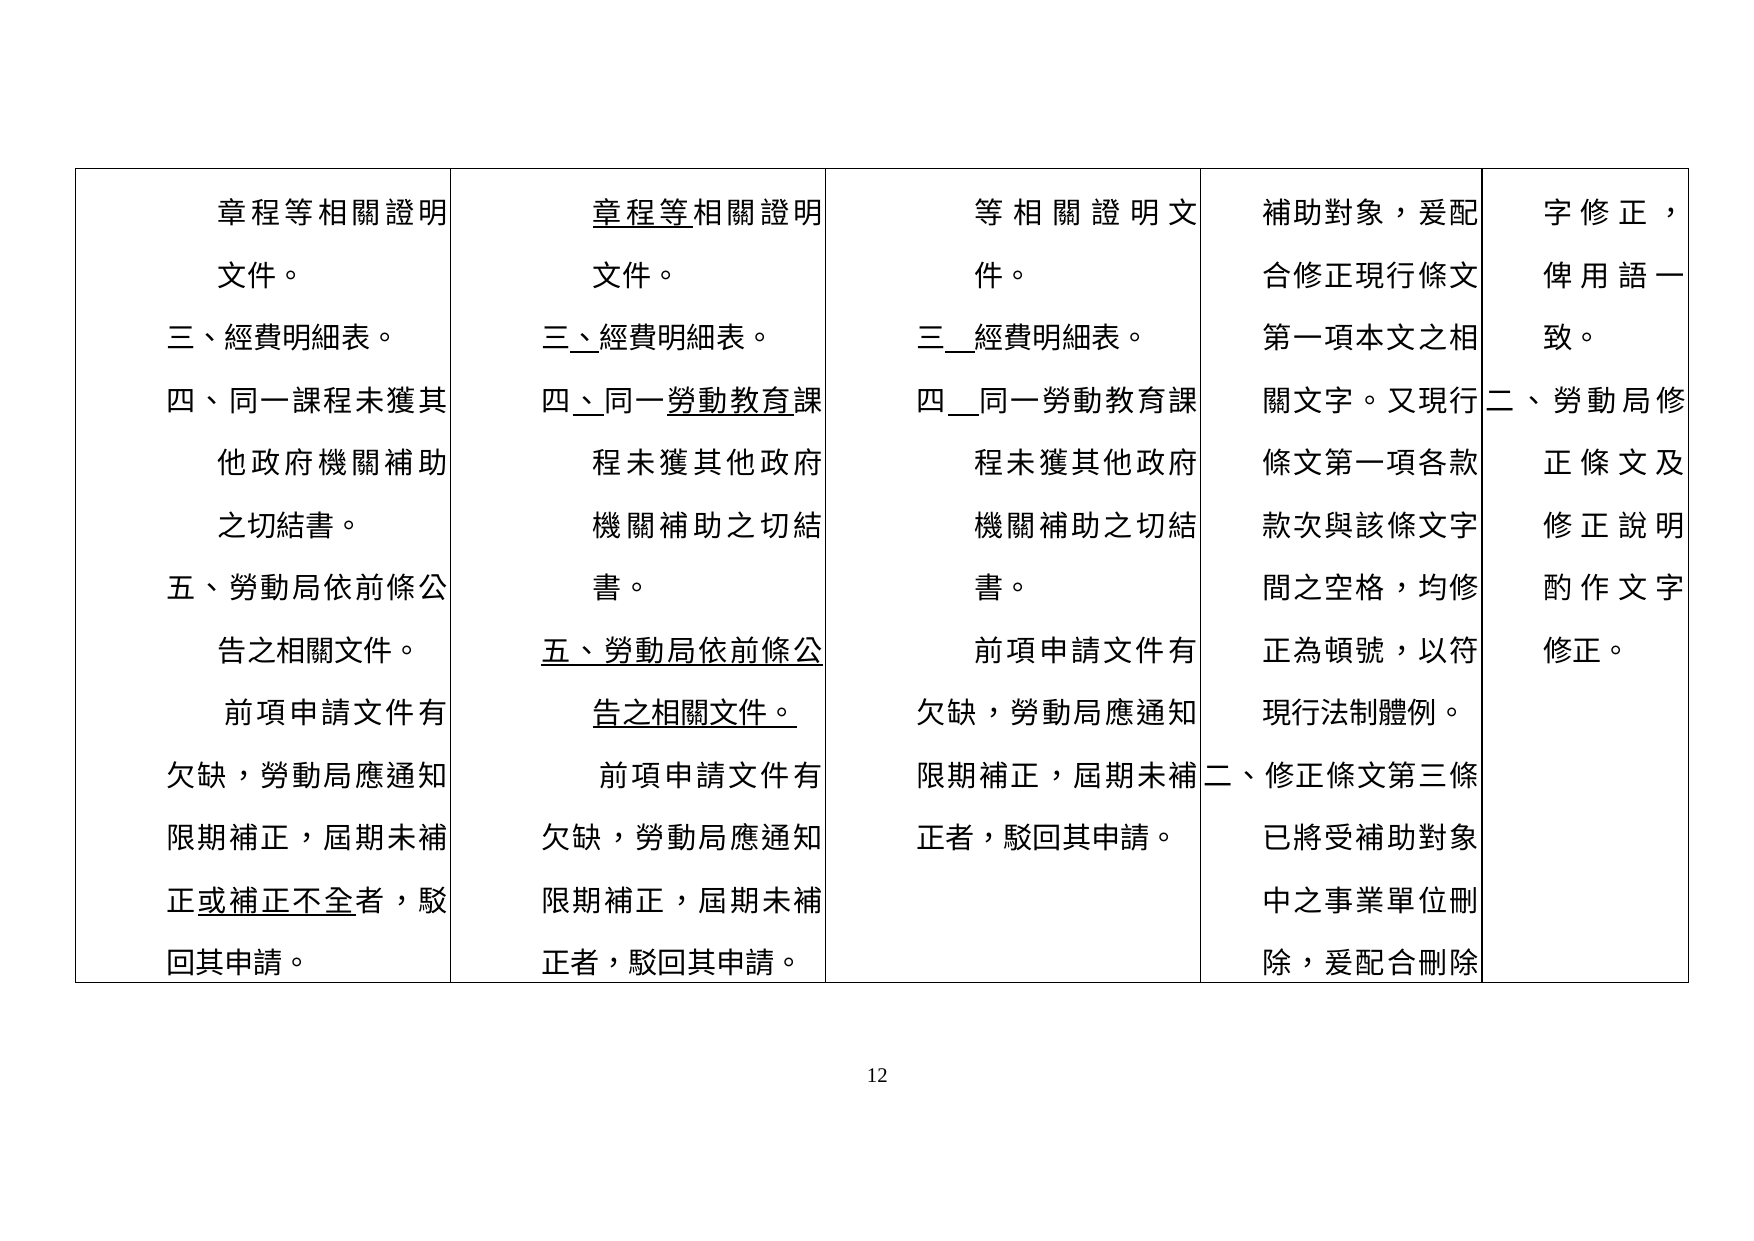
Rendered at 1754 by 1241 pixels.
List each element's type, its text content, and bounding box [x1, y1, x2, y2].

table_cell 等相關證明文件。 三 經費明細表。 四 同一勞動教育課程未獲其他政府機關補助之切結書。 前項申請文件有欠缺，勞動局應通知限期補正，屆期未補正者，駁回其申請。 [826, 169, 1200, 982]
table_cell 章程等相關證明文件。 三、經費明細表。 四、同一課程未獲其他政府機關補助之切結書。 五、勞動局依前條公告之相關文件。 前項申請文件有欠缺，勞動局應通知限期補正，屆期未補正或補正不全者，駁回其申請。 [76, 169, 450, 982]
table_cell 章程等相關證明文件。 三、經費明細表。 四、同一勞動教育課程未獲其他政府機關補助之切結書。 五、勞動局依前條公告之相關文件。 前項申請文件有欠缺，勞動局應通知限期補正，屆期未補正者，駁回其申請。 [451, 169, 825, 982]
table_cell 字修正，俾用語一致。 二、勞動局修正條文及修正說明酌作文字修正。 [1483, 169, 1688, 982]
table_cell 補助對象，爰配合修正現行條文第一項本文之相關文字。又現行條文第一項各款款次與該條文字間之空格，均修正為頓號，以符現行法制體例。 二、修正條文第三條已將受補助對象中之事業單位刪除，爰配合刪除 [1201, 169, 1481, 982]
